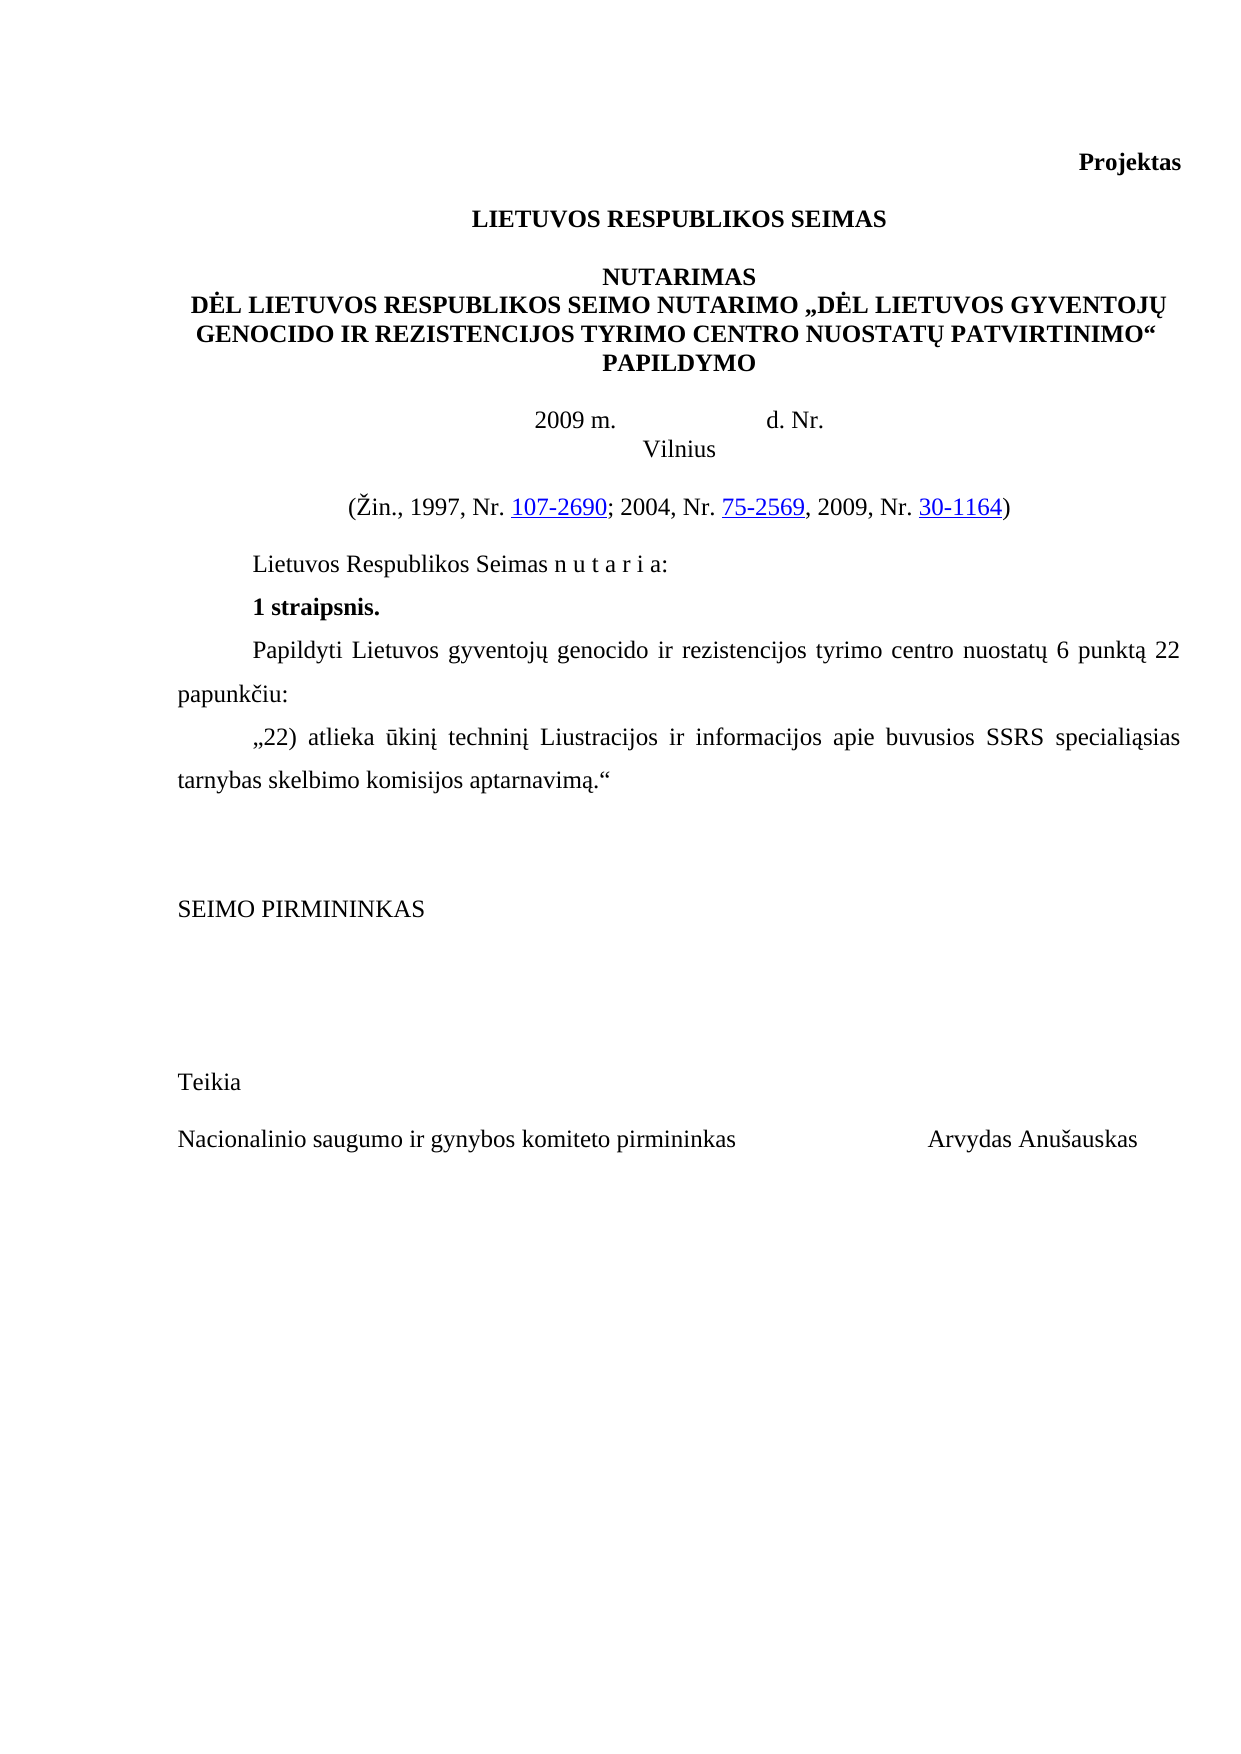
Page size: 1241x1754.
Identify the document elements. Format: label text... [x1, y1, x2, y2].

text (Žin., 1997, Nr. 107-2690; 2004, Nr. 75-2569, 2009, Nr. 30-1164) [177, 492, 1181, 521]
text Projektas [177, 147, 1181, 176]
text SEIMO PIRMININKAS [177, 894, 1181, 923]
text 2009 m. d. Nr. [177, 406, 1181, 434]
text Lietuvos Respublikos Seimas n u t a r i a: [177, 549, 1181, 578]
text PAPILDYMO [177, 348, 1181, 377]
text 1 straipsnis. [177, 592, 1181, 621]
text LIETUVOS RESPUBLIKOS SEIMAS [177, 204, 1181, 233]
text Vilnius [177, 434, 1181, 463]
text NUTARIMAS [177, 262, 1181, 291]
text Nacionalinio saugumo ir gynybos komiteto pirmininkas Arvydas Anušauskas [177, 1124, 1181, 1153]
text DĖL LIETUVOS RESPUBLIKOS SEIMO NUTARIMO „DĖL LIETUVOS GYVENTOJŲ GENOCIDO IR REZISTENCIJOS TYRIMO CENTRO NUOSTATŲ PATVIRTINIMO“ [177, 291, 1181, 348]
text Papildyti Lietuvos gyventojų genocido ir rezistencijos tyrimo centro nuostatų 6 punktą 22 papunkčiu: [177, 636, 1181, 707]
text „22) atlieka ūkinį techninį Liustracijos ir informacijos apie buvusios SSRS specialiąsias tarnybas skelbimo komisijos aptarnavimą.“ [177, 722, 1181, 794]
text Teikia [177, 1067, 1181, 1096]
